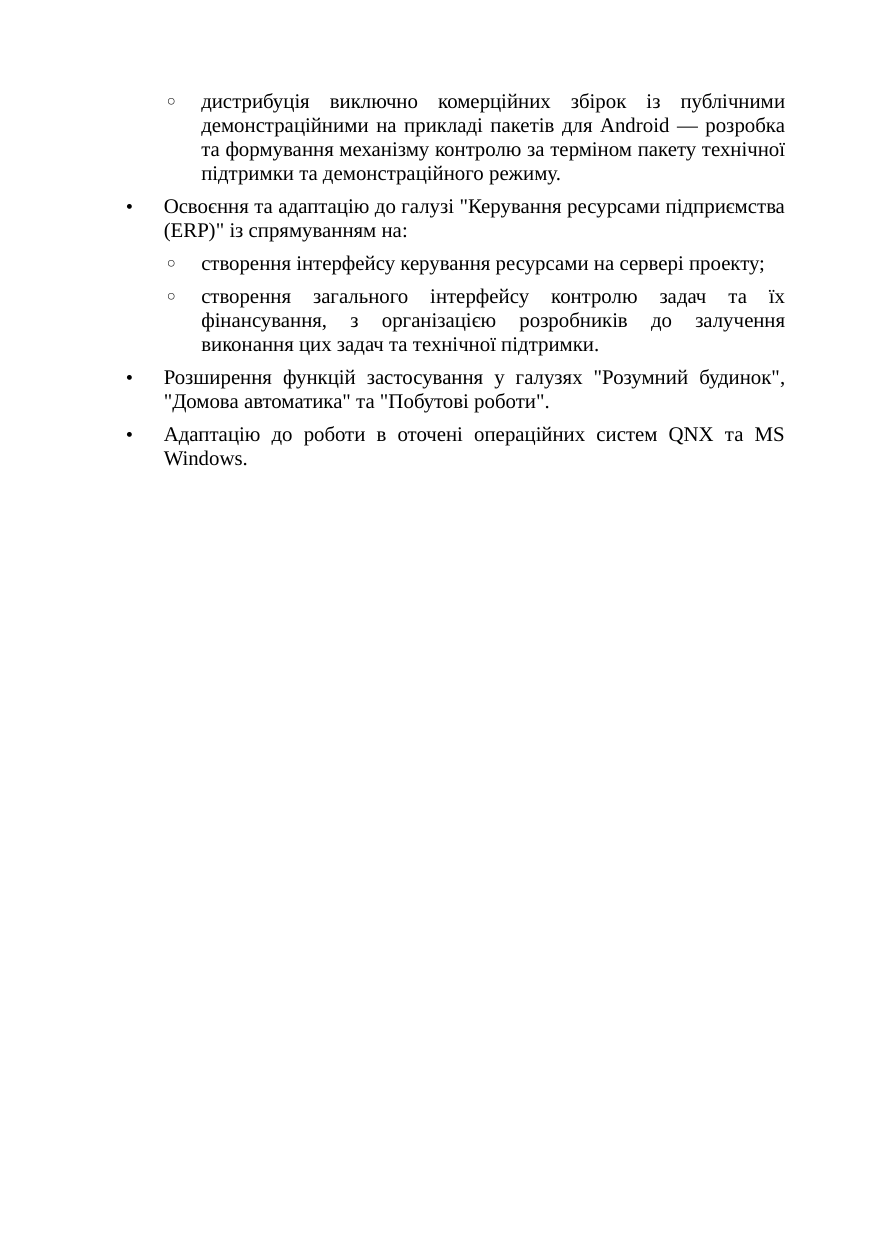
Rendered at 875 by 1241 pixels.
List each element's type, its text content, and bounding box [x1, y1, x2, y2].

list створення інтерфейсу керування ресурсами на сервері проекту; [163, 251, 786, 275]
list створення загального інтерфейсу контролю задач та їх фінансування, з організацією розробників до залучення виконання цих задач та технічної підтримки. [163, 283, 786, 356]
list Адаптацію до роботи в оточені операційних систем QNX та MS Windows. [126, 422, 786, 470]
list дистрибуція виключно комерційних збірок із публічними демонстраційними на прикладі пакетів для Android — розробка та формування механізму контролю за терміном пакету технічної підтримки та демонстраційного режиму. [163, 88, 786, 185]
list Освоєння та адаптацію до галузі "Керування ресурсами підприємства (ERP)" із спрямуванням на: [126, 194, 786, 242]
list Розширення функцій застосування у галузях "Розумний будинок", "Домова автоматика" та "Побутові роботи". [126, 364, 786, 413]
